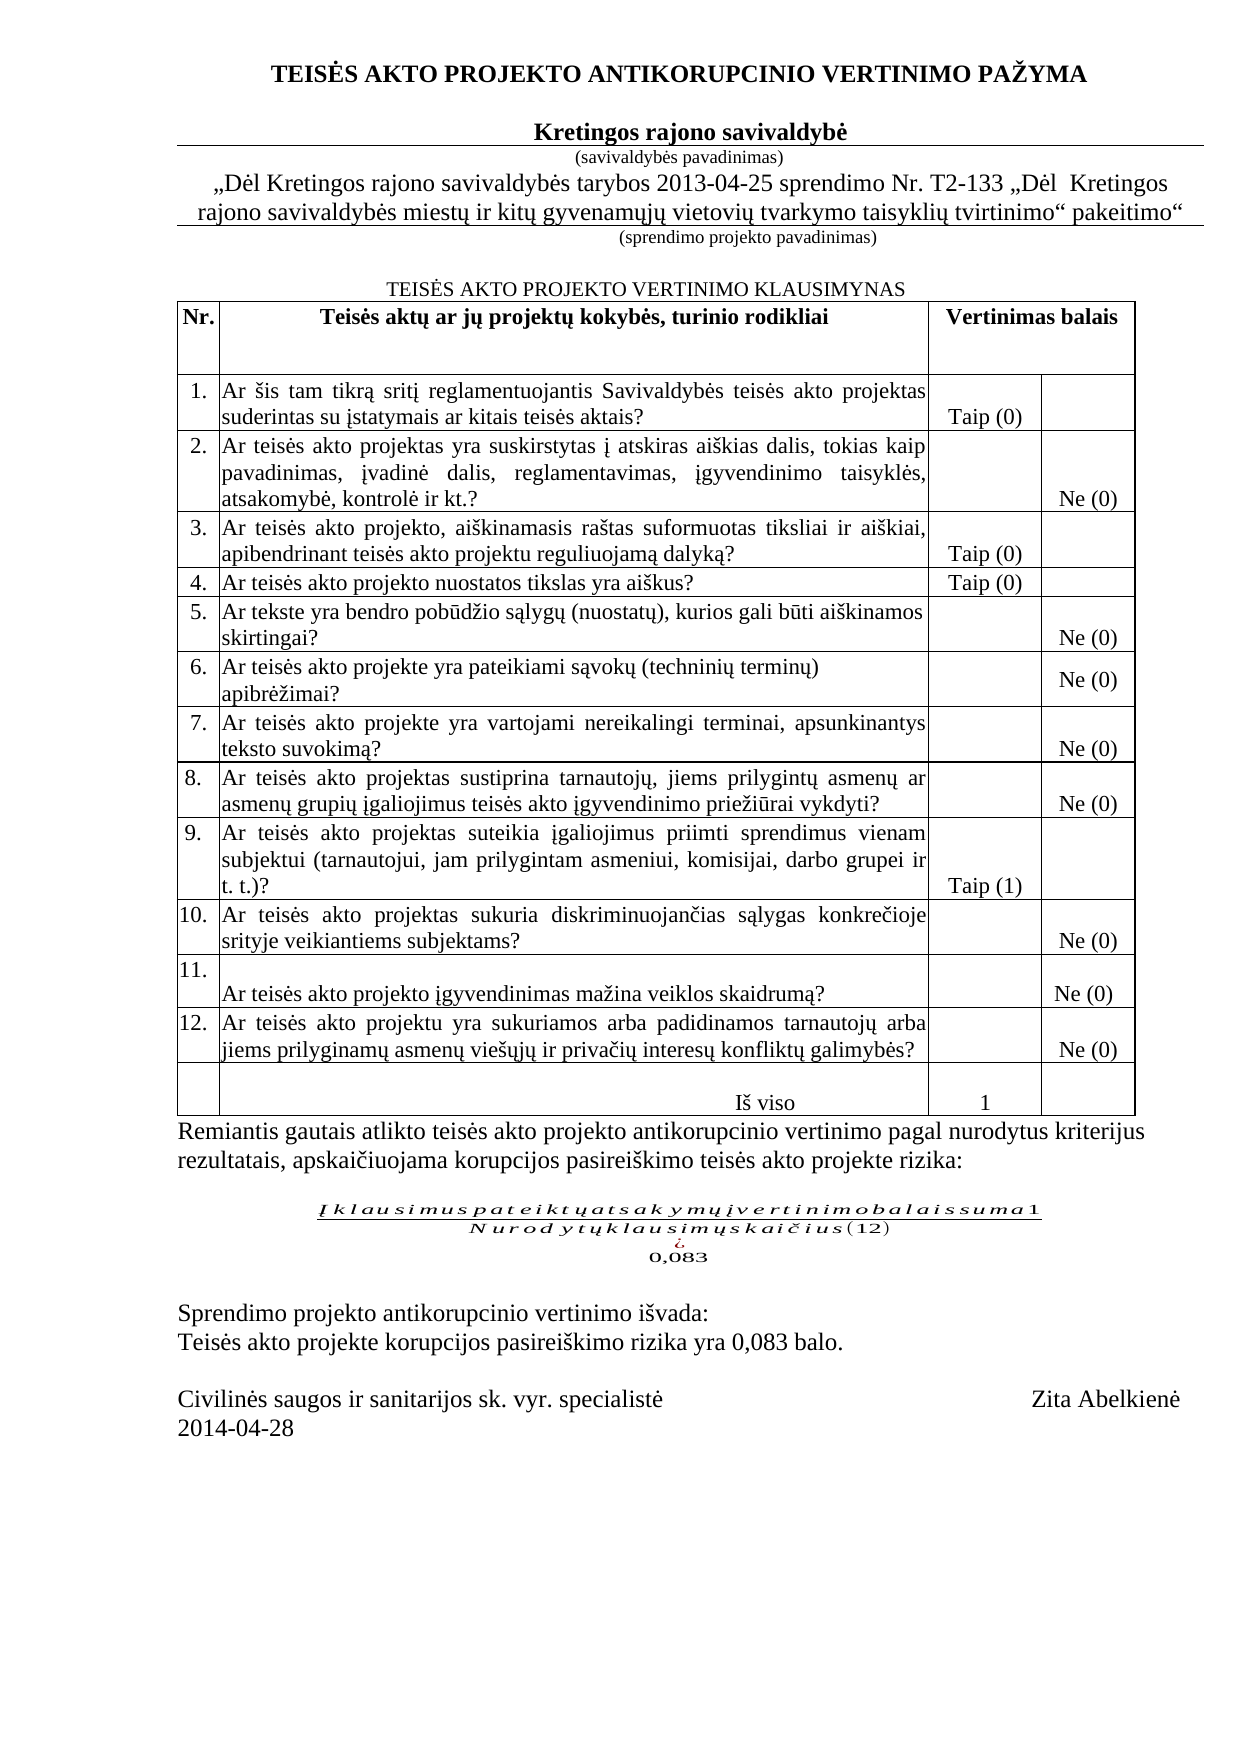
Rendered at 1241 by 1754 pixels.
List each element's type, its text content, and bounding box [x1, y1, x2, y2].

text (savivaldybės pavadinimas) [177, 146, 1181, 168]
table_cell 8. [178, 763, 219, 817]
text (sprendimo projekto pavadinimas) [177, 226, 1181, 248]
table_cell Ar teisės akto projektas sustiprina tarnautojų, jiems prilygintų asmenų ar asmenų grupių įgaliojimus teisės akto įgyvendinimo priežiūrai vykdyti? [220, 763, 928, 817]
table_cell [929, 1008, 1041, 1062]
table_header „Dėl Kretingos rajono savivaldybės tarybos 2013-04-25 sprendimo Nr. T2-133 „Dėl Kretingos rajono savivaldybės miestų ir kitų gyvenamųjų vietovių tvarkymo taisyklių tvirtinimo“ pakeitimo“ [177, 168, 1204, 225]
table_cell [178, 1063, 219, 1115]
table_cell Taip (0) [929, 512, 1041, 567]
table_cell Ar teisės akto projektas sukuria diskriminuojančias sąlygas konkrečioje srityje veikiantiems subjektams? [220, 900, 928, 954]
table_cell 4. [178, 568, 219, 596]
text Remiantis gautais atlikto teisės akto projekto antikorupcinio vertinimo pagal nurodytus kriterijus rezultatais, apskaičiuojama korupcijos pasireiškimo teisės akto projekte rizika: [177, 1116, 1181, 1174]
table_cell Ar teisės akto projekto, aiškinamasis raštas suformuotas tiksliai ir aiškiai, apibendrinant teisės akto projektu reguliuojamą dalyką? [220, 512, 928, 567]
table_cell Ar šis tam tikrą sritį reglamentuojantis Savivaldybės teisės akto projektas suderintas su įstatymais ar kitais teisės aktais? [220, 375, 928, 429]
table_header Nr. [178, 302, 219, 374]
table_cell 3. [178, 512, 219, 567]
table_cell Ne (0) [1042, 597, 1134, 651]
table_cell Ar teisės akto projektas yra suskirstytas į atskiras aiškias dalis, tokias kaip pavadinimas, įvadinė dalis, reglamentavimas, įgyvendinimo taisyklės, atsakomybė, kontrolė ir kt.? [220, 431, 928, 511]
table_cell 9. [178, 818, 219, 898]
table_cell [1042, 512, 1134, 567]
table_cell Taip (0) [929, 375, 1041, 429]
table_header Vertinimas balais [929, 302, 1134, 374]
table_cell Taip (1) [929, 818, 1041, 898]
table_cell 1 [929, 1063, 1041, 1115]
table_cell Ar teisės akto projekto nuostatos tikslas yra aiškus? [220, 568, 928, 596]
table_cell Ne (0) [1042, 1008, 1134, 1062]
table_cell Ne (0) [1042, 652, 1134, 706]
table_cell 1. [178, 375, 219, 429]
table_cell 12. [178, 1008, 219, 1062]
table_cell Ar teisės akto projekte yra vartojami nereikalingi terminai, apsunkinantys teksto suvokimą? [220, 707, 928, 761]
table_cell Ne (0) [1042, 707, 1134, 761]
table_cell Ne (0) [1042, 431, 1134, 511]
text TEISĖS AKTO PROJEKTO VERTINIMO KLAUSIMYNAS [177, 277, 1115, 301]
table_cell 5. [178, 597, 219, 651]
table_cell Ar teisės akto projektu yra sukuriamos arba padidinamos tarnautojų arba jiems prilyginamų asmenų viešųjų ir privačių interesų konfliktų galimybės? [220, 1008, 928, 1062]
table_cell Iš viso [220, 1063, 928, 1115]
table_cell [929, 431, 1041, 511]
text 2014-04-28 [177, 1413, 1181, 1442]
table_cell [929, 900, 1041, 954]
text Civilinės saugos ir sanitarijos sk. vyr. specialistė Zita Abelkienė [177, 1384, 1181, 1413]
text TEISĖS AKTO PROJEKTO ANTIKORUPCINIO VERTINIMO PAŽYMA [177, 59, 1181, 88]
table_cell [929, 597, 1041, 651]
table_cell Ne (0) [1042, 955, 1134, 1007]
table_cell 10. [178, 900, 219, 954]
table_cell Ar teisės akto projekto įgyvendinimas mažina veiklos skaidrumą? [220, 955, 928, 1007]
table_cell [1042, 1063, 1134, 1115]
table_cell [929, 707, 1041, 761]
table_header Teisės aktų ar jų projektų kokybės, turinio rodikliai [220, 302, 928, 374]
text Sprendimo projekto antikorupcinio vertinimo išvada: [177, 1298, 1181, 1327]
table_header Kretingos rajono savivaldybė [177, 117, 1204, 145]
table_cell [1042, 375, 1134, 429]
table_cell Taip (0) [929, 568, 1041, 596]
table_cell [929, 763, 1041, 817]
table_cell [929, 652, 1041, 706]
table_cell Ar teisės akto projektas suteikia įgaliojimus priimti sprendimus vienam subjektui (tarnautojui, jam prilygintam asmeniui, komisijai, darbo grupei ir t. t.)? [220, 818, 928, 898]
table_cell Ar teisės akto projekte yra pateikiami sąvokų (techninių terminų) apibrėžimai? [220, 652, 928, 706]
text Teisės akto projekte korupcijos pasireiškimo rizika yra 0,083 balo. [177, 1327, 1181, 1356]
table_cell 7. [178, 707, 219, 761]
table_cell 6. [178, 652, 219, 706]
table_cell 2. [178, 431, 219, 511]
table_cell [1042, 568, 1134, 596]
table_cell Ne (0) [1042, 900, 1134, 954]
table_cell 11. [178, 955, 219, 1007]
table_cell [1042, 818, 1134, 898]
table_cell Ne (0) [1042, 763, 1134, 817]
table_cell [929, 955, 1041, 1007]
table_cell Ar tekste yra bendro pobūdžio sąlygų (nuostatų), kurios gali būti aiškinamos skirtingai? [220, 597, 928, 651]
